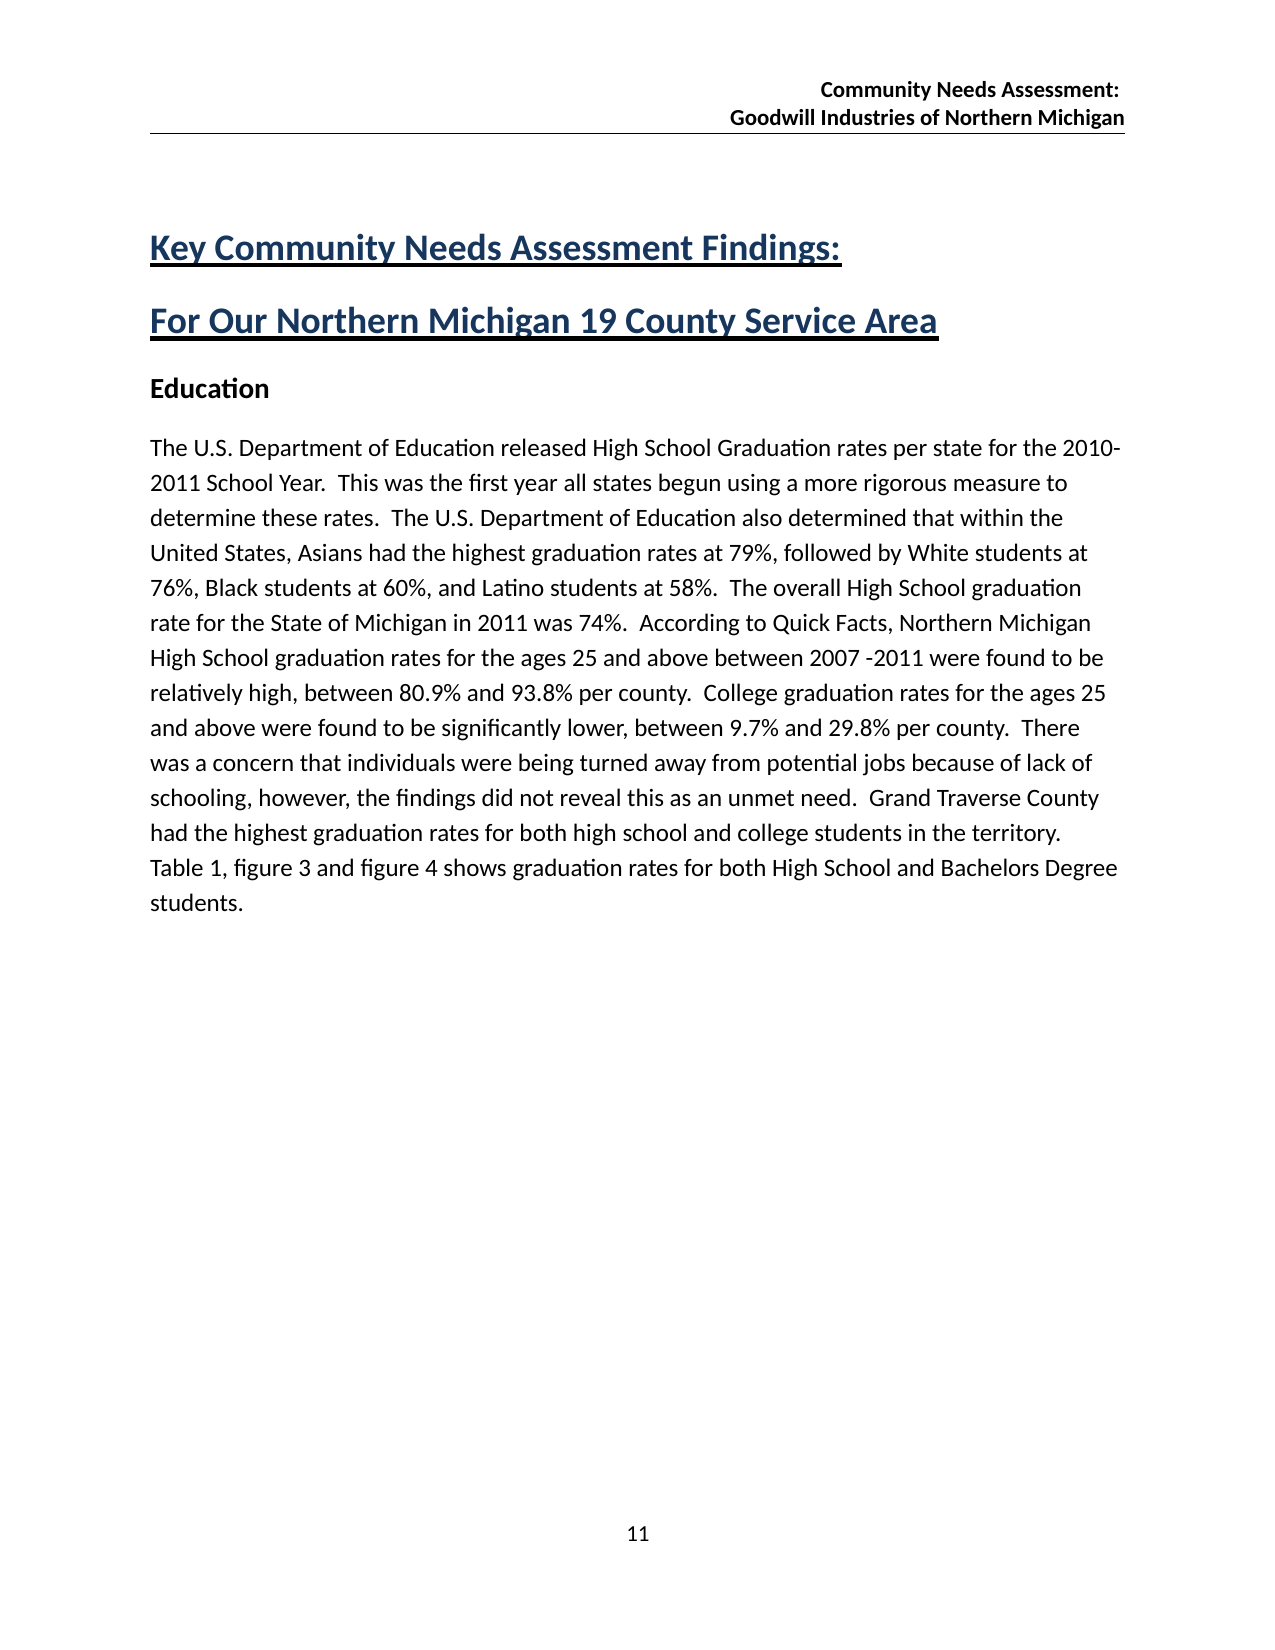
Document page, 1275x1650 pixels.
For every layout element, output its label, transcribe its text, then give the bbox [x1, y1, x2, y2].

text Education [150, 371, 1125, 406]
text Key Community Needs Assessment Findings: [150, 223, 1125, 269]
text For Our Northern Michigan 19 County Service Area [150, 297, 1125, 343]
text The U.S. Department of Education released High School Graduation rates per state for the 2010-2011 School Year. This was the first year all states begun using a more rigorous measure to determine these rates. The U.S. Department of Education also determined that within the United States, Asians had the highest graduation rates at 79%, followed by White students at 76%, Black students at 60%, and Latino students at 58%. The overall High School graduation rate for the State of Michigan in 2011 was 74%. According to Quick Facts, Northern Michigan High School graduation rates for the ages 25 and above between 2007 -2011 were found to be relatively high, between 80.9% and 93.8% per county. College graduation rates for the ages 25 and above were found to be significantly lower, between 9.7% and 29.8% per county. There was a concern that individuals were being turned away from potential jobs because of lack of schooling, however, the findings did not reveal this as an unmet need. Grand Traverse County had the highest graduation rates for both high school and college students in the territory. Table 1, figure 3 and figure 4 shows graduation rates for both High School and Bachelors Degree students. [150, 432, 1125, 918]
